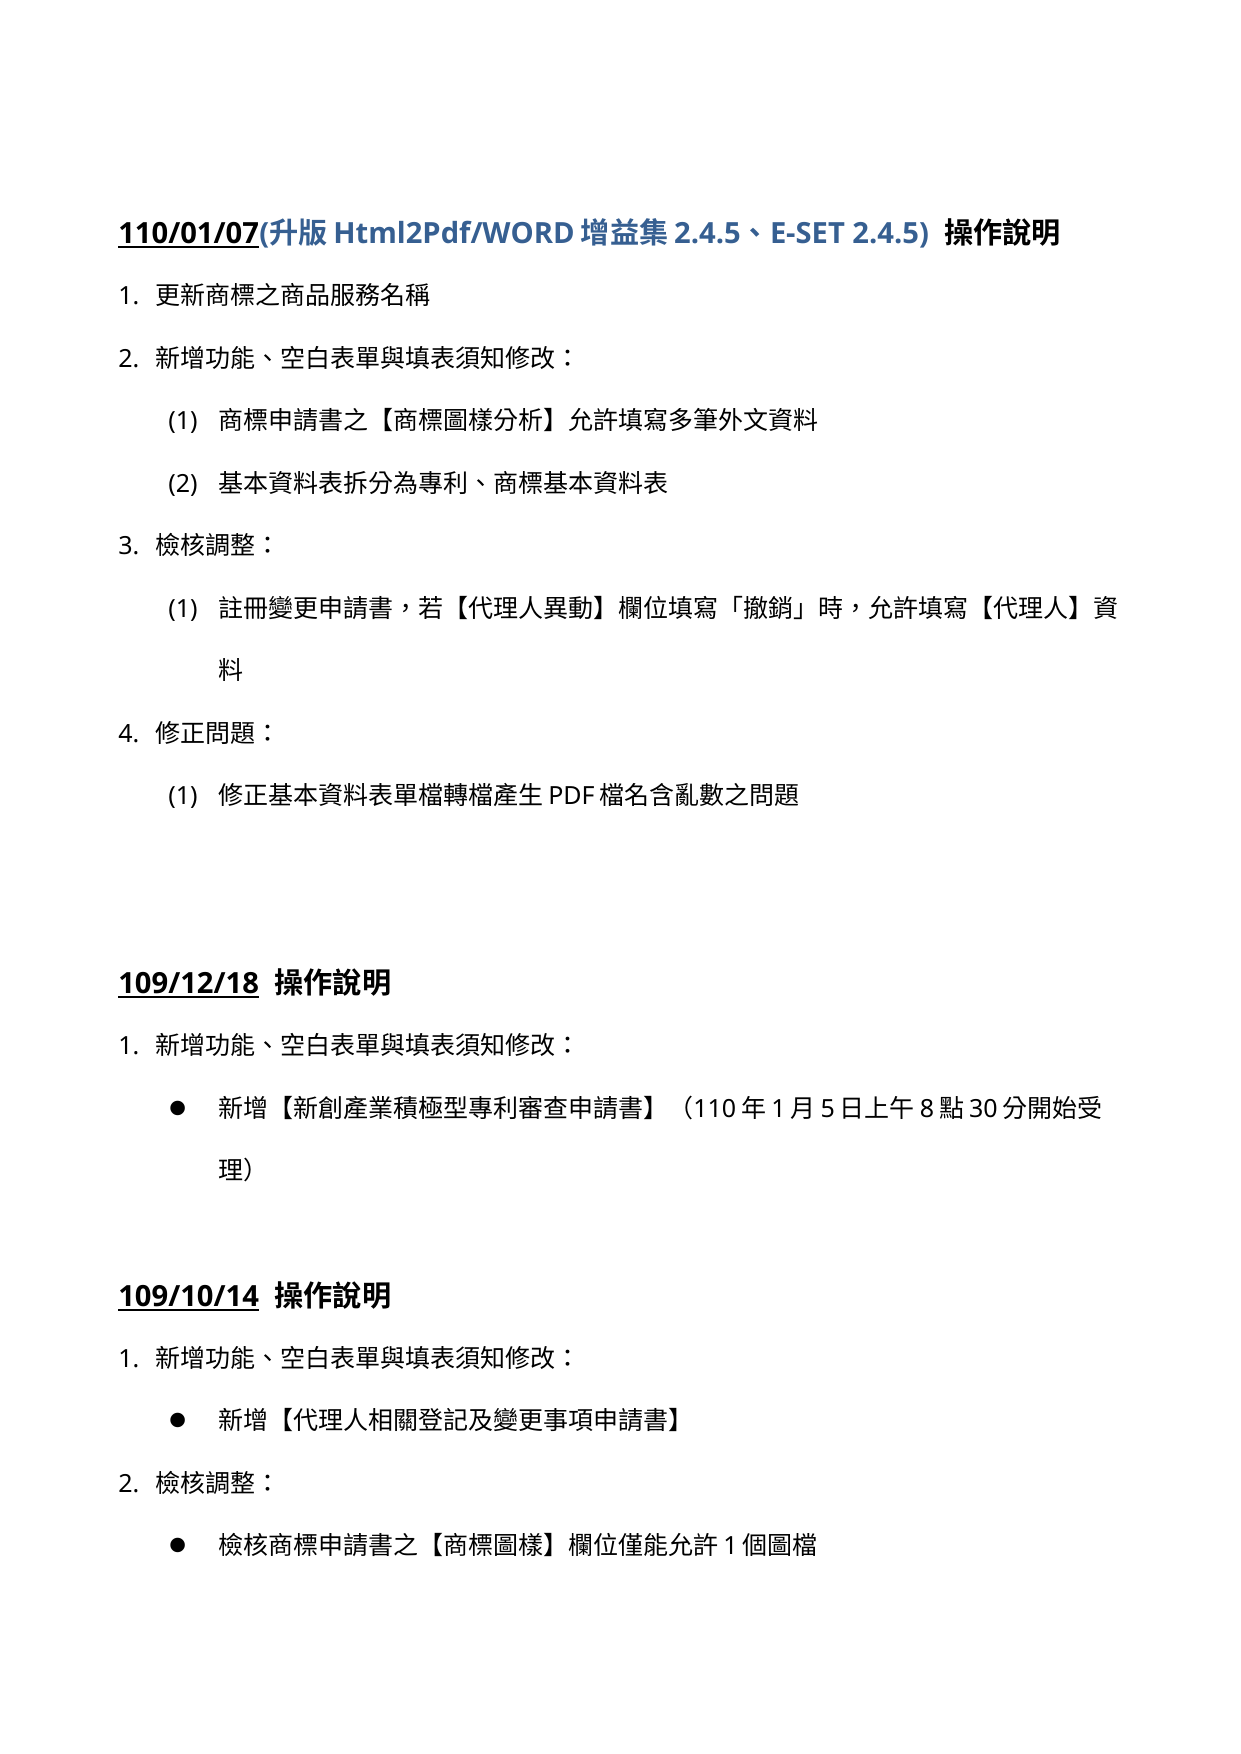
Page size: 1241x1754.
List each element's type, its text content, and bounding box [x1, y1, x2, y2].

list 修正問題： [118, 689, 1122, 752]
text 110/01/07(升版Html2Pdf/WORD增益集2.4.5、E-SET 2.4.5) 操作說明 [118, 189, 1122, 252]
list 商標申請書之【商標圖樣分析】允許填寫多筆外文資料 [168, 377, 1122, 439]
list 新增【代理人相關登記及變更事項申請書】 [168, 1377, 1122, 1439]
text 109/10/14 操作說明 [118, 1252, 1122, 1314]
text 109/12/18 操作說明 [118, 939, 1122, 1002]
list 基本資料表拆分為專利、商標基本資料表 [168, 439, 1122, 502]
list 檢核調整： [118, 502, 1122, 564]
list 修正基本資料表單檔轉檔產生PDF檔名含亂數之問題 [168, 752, 1122, 814]
list 檢核商標申請書之【商標圖樣】欄位僅能允許1個圖檔 [168, 1502, 1122, 1564]
list 註冊變更申請書，若【代理人異動】欄位填寫「撤銷」時，允許填寫【代理人】資料 [168, 564, 1122, 689]
list 檢核調整： [118, 1439, 1122, 1502]
list 新增功能、空白表單與填表須知修改： [118, 1314, 1122, 1377]
list 更新商標之商品服務名稱 [118, 252, 1122, 314]
list 新增功能、空白表單與填表須知修改： [118, 1002, 1122, 1064]
list 新增【新創產業積極型專利審查申請書】（110年1月5日上午8點30分開始受理） [168, 1064, 1122, 1189]
list 新增功能、空白表單與填表須知修改： [118, 314, 1122, 377]
